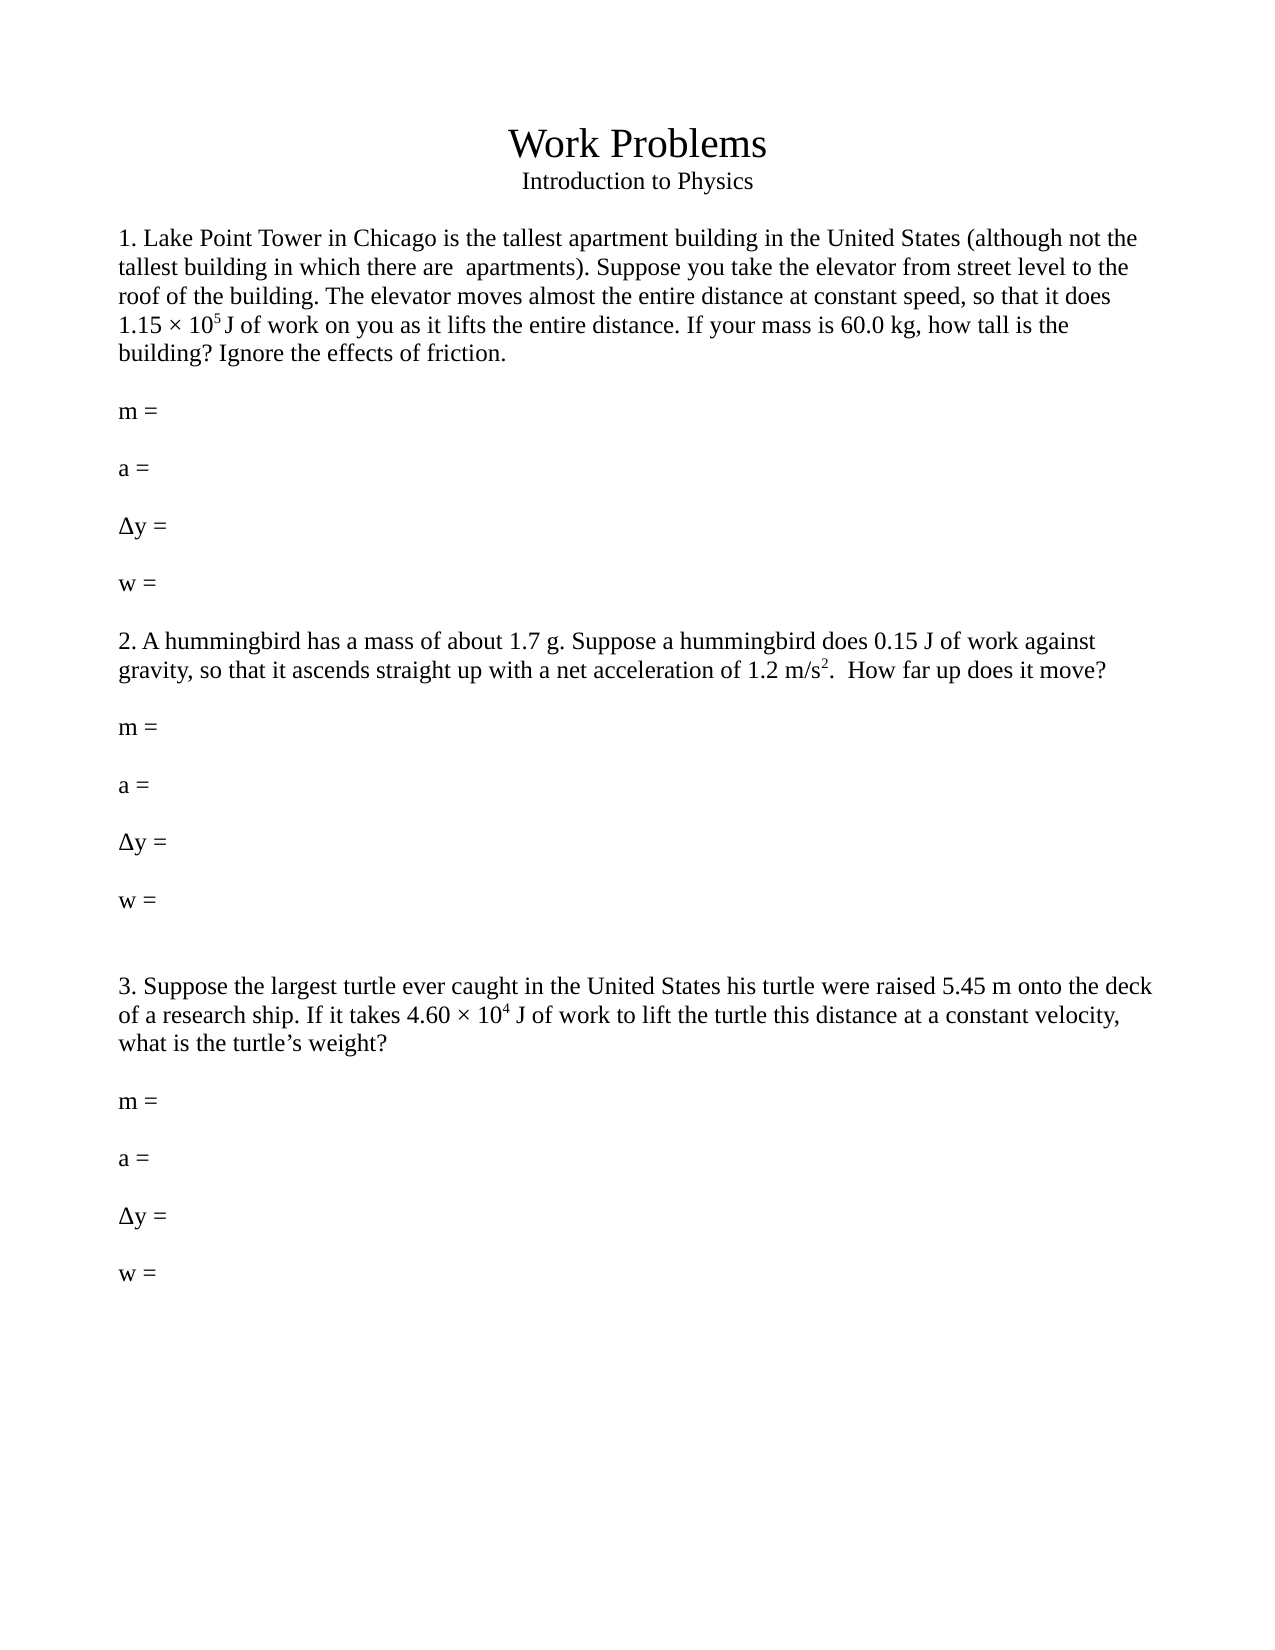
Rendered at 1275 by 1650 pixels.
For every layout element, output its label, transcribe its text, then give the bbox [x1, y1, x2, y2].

text Introduction to Physics [118, 166, 1157, 195]
text m = [118, 1086, 1157, 1115]
text Work Problems [118, 118, 1157, 166]
text a = [118, 453, 1157, 482]
text 1. Lake Point Tower in Chicago is the tallest apartment building in the United States (although not the tallest building in which there are apartments). Suppose you take the elevator from street level to the roof of the building. The elevator moves almost the entire distance at constant speed, so that it does 1.15 × 105 J of work on you as it lifts the entire distance. If your mass is 60.0 kg, how tall is the building? Ignore the effects of friction. [118, 223, 1157, 367]
text m = [118, 712, 1157, 741]
text m = [118, 396, 1157, 425]
text Δy = [118, 511, 1157, 540]
text 3. Suppose the largest turtle ever caught in the United States his turtle were raised 5.45 m onto the deck of a research ship. If it takes 4.60 × 104 J of work to lift the turtle this distance at a constant velocity, what is the turtle’s weight? [118, 971, 1157, 1057]
text w = [118, 568, 1157, 597]
text Δy = [118, 827, 1157, 856]
text w = [118, 1258, 1157, 1287]
text a = [118, 770, 1157, 798]
text 2. A hummingbird has a mass of about 1.7 g. Suppose a hummingbird does 0.15 J of work against gravity, so that it ascends straight up with a net acceleration of 1.2 m/s2. How far up does it move? [118, 626, 1157, 683]
text a = [118, 1143, 1157, 1172]
text Δy = [118, 1201, 1157, 1230]
text w = [118, 885, 1157, 913]
